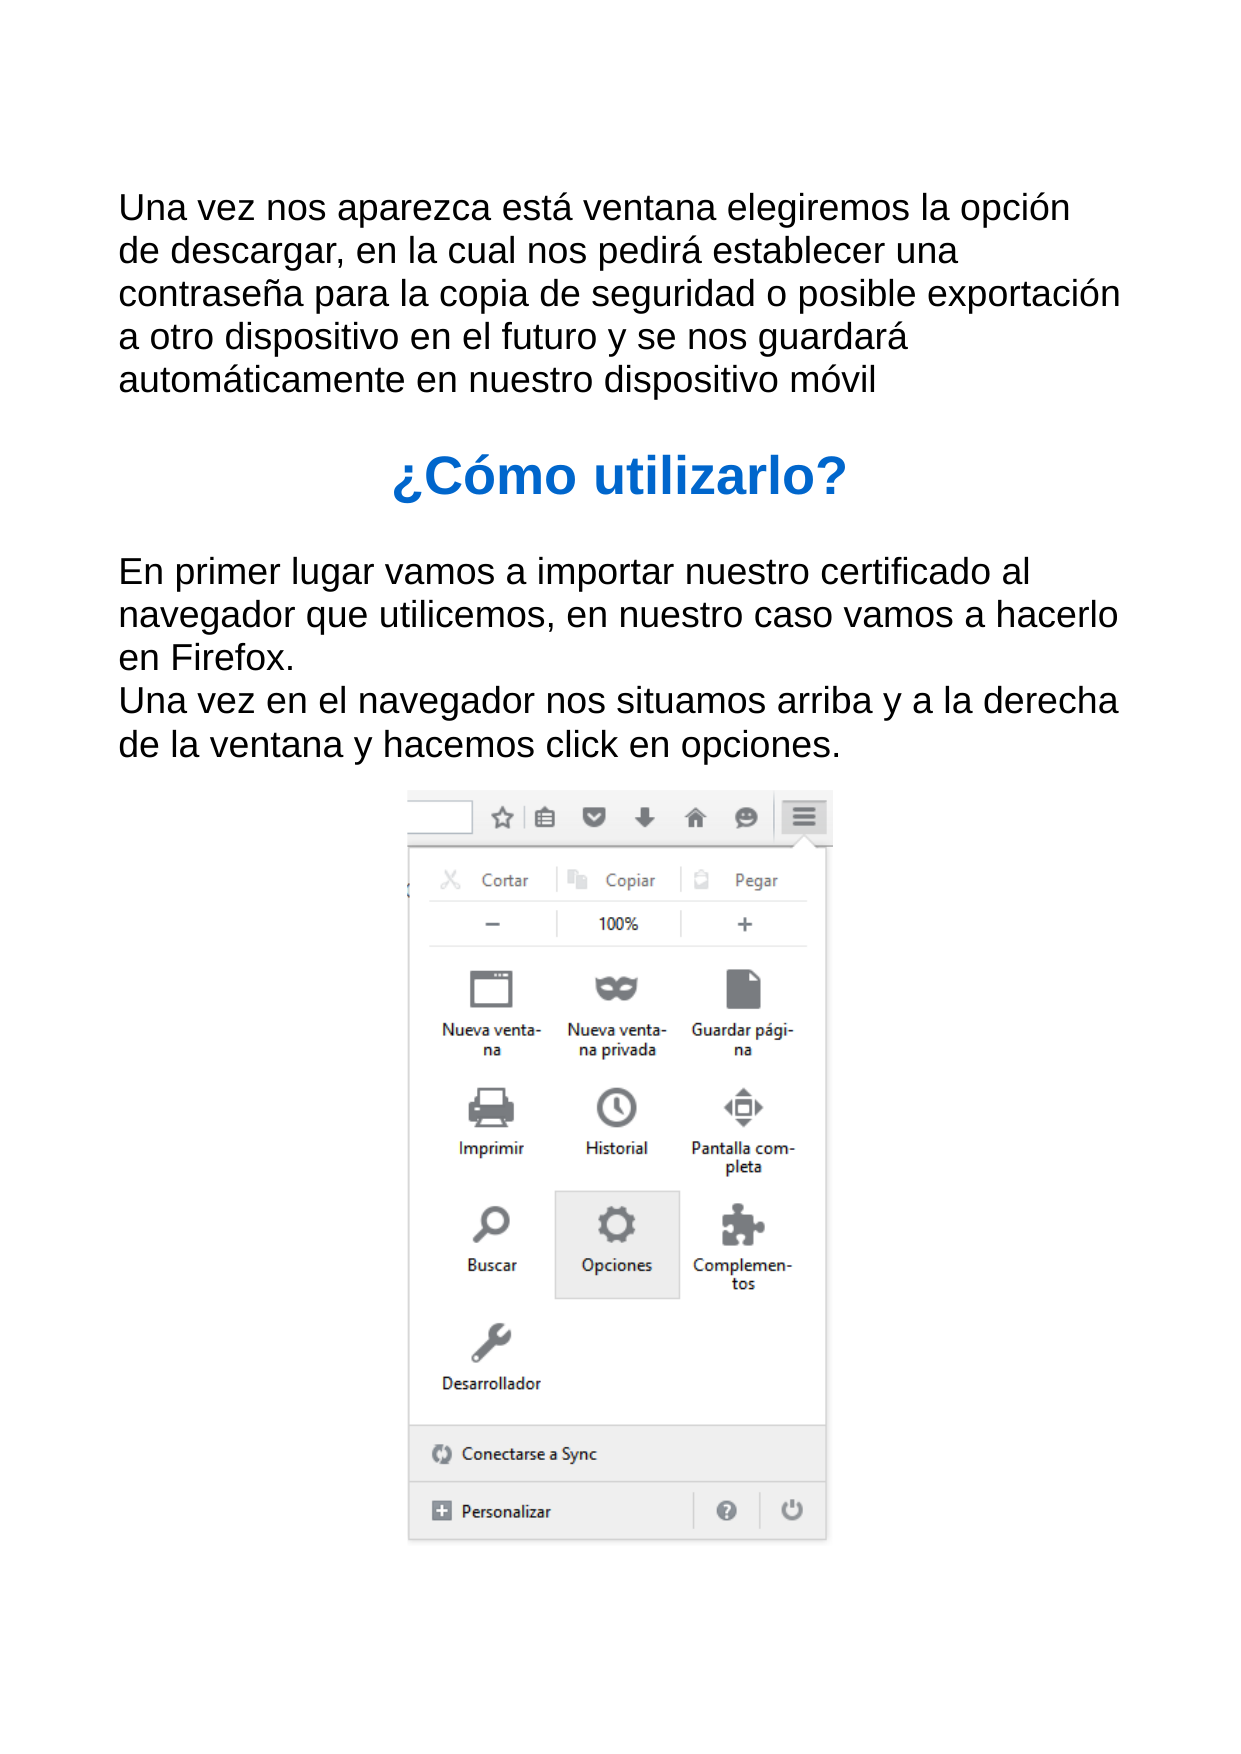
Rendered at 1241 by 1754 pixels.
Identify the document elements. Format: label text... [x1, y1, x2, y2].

picture [407, 790, 833, 1553]
text En primer lugar vamos a importar nuestro certificado al navegador que utilicemos, en nuestro caso vamos a hacerlo en Firefox. [118, 549, 1122, 679]
text Una vez en el navegador nos situamos arriba y a la derecha de la ventana y hacemos click en opciones. [118, 679, 1122, 765]
text ¿Cómo utilizarlo? [118, 444, 1122, 506]
text Una vez nos aparezca está ventana elegiremos la opción de descargar, en la cual nos pedirá establecer una contraseña para la copia de seguridad o posible exportación a otro dispositivo en el futuro y se nos guardará automáticamente en nuestro dispositivo móvil [118, 185, 1122, 401]
